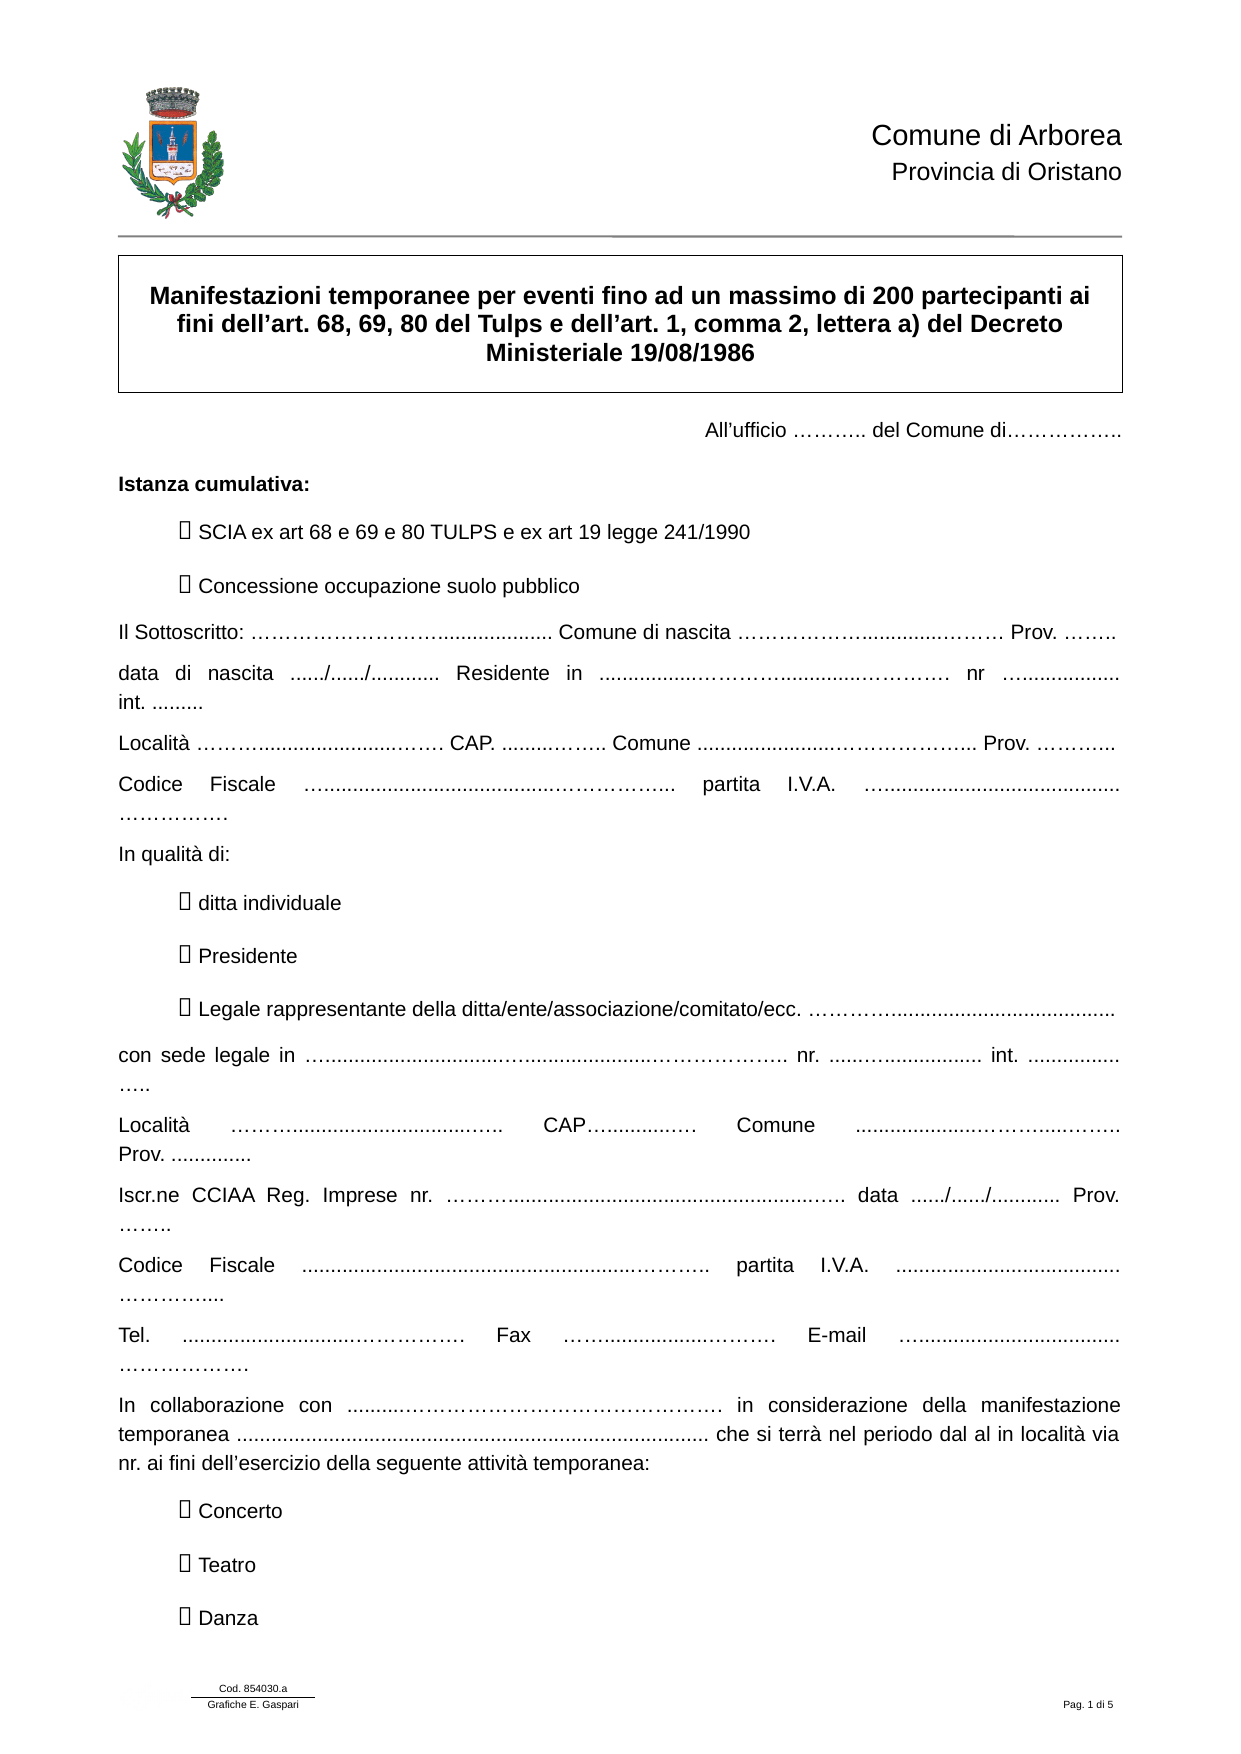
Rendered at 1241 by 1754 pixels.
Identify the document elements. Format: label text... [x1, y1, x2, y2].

text  ditta individuale [177, 883, 1122, 917]
text In qualità di: [118, 842, 1122, 866]
text Comune di Arborea [224, 118, 1122, 152]
text Codice Fiscale ..........................................................……….. partita I.V.A. .......................................………….... [118, 1253, 1122, 1306]
text Provincia di Oristano [224, 157, 1122, 185]
text All’ufficio ……….. del Comune di…………….. [118, 418, 1122, 442]
text  Teatro [177, 1545, 1122, 1579]
text Località ………...............................….. CAP…...........…. Comune .....................……….....…….. Prov. .............. [118, 1113, 1122, 1166]
text  Danza [177, 1599, 1122, 1633]
text Tel. ..............................……………. Fax ……..................………. E-mail …...................................………………. [118, 1323, 1122, 1376]
text  SCIA ex art 68 e 69 e 80 TULPS e ex art 19 legge 241/1990 [177, 513, 1122, 547]
text Codice Fiscale …........................................……………... partita I.V.A. ….........................................……………. [118, 772, 1122, 825]
text  Presidente [177, 937, 1122, 971]
picture [122, 87, 224, 219]
text con sede legale in …...............................…......................……………….. nr. ......…................. int. ................….. [118, 1043, 1122, 1096]
text  Concerto [177, 1492, 1122, 1526]
text Istanza cumulativa: [118, 472, 1122, 496]
text Il Sottoscritto: ……………………….................... Comune di nascita ………………..............……… Prov. …….. [118, 619, 1122, 643]
text  Concessione occupazione suolo pubblico [177, 566, 1122, 600]
text In collaborazione con ..........………………………………………. in considerazione della manifestazione temporanea .................................................................................. che si terrà nel periodo dal al in località via nr. ai fini dell’esercizio della seguente attività temporanea: [118, 1393, 1122, 1475]
text  Legale rappresentante della ditta/ente/associazione/comitato/ecc. …………....................................... [177, 990, 1122, 1024]
text Iscr.ne CCIAA Reg. Imprese nr. ……….....................................................….. data ....../....../............ Prov. …….. [118, 1183, 1122, 1236]
table_header Manifestazioni temporanee per eventi fino ad un massimo di 200 partecipanti ai fini dell’art. 68, 69, 80 del Tulps e dell’art. 1, comma 2, lettera a) del Decreto Ministeriale 19/08/1986 [119, 256, 1122, 392]
text data di nascita ....../....../............ Residente in .................…………..............…………. nr …................. int. ......... [118, 661, 1122, 713]
text Località ………........................……. CAP. .........…….. Comune ........................………………... Prov. ………... [118, 731, 1122, 755]
